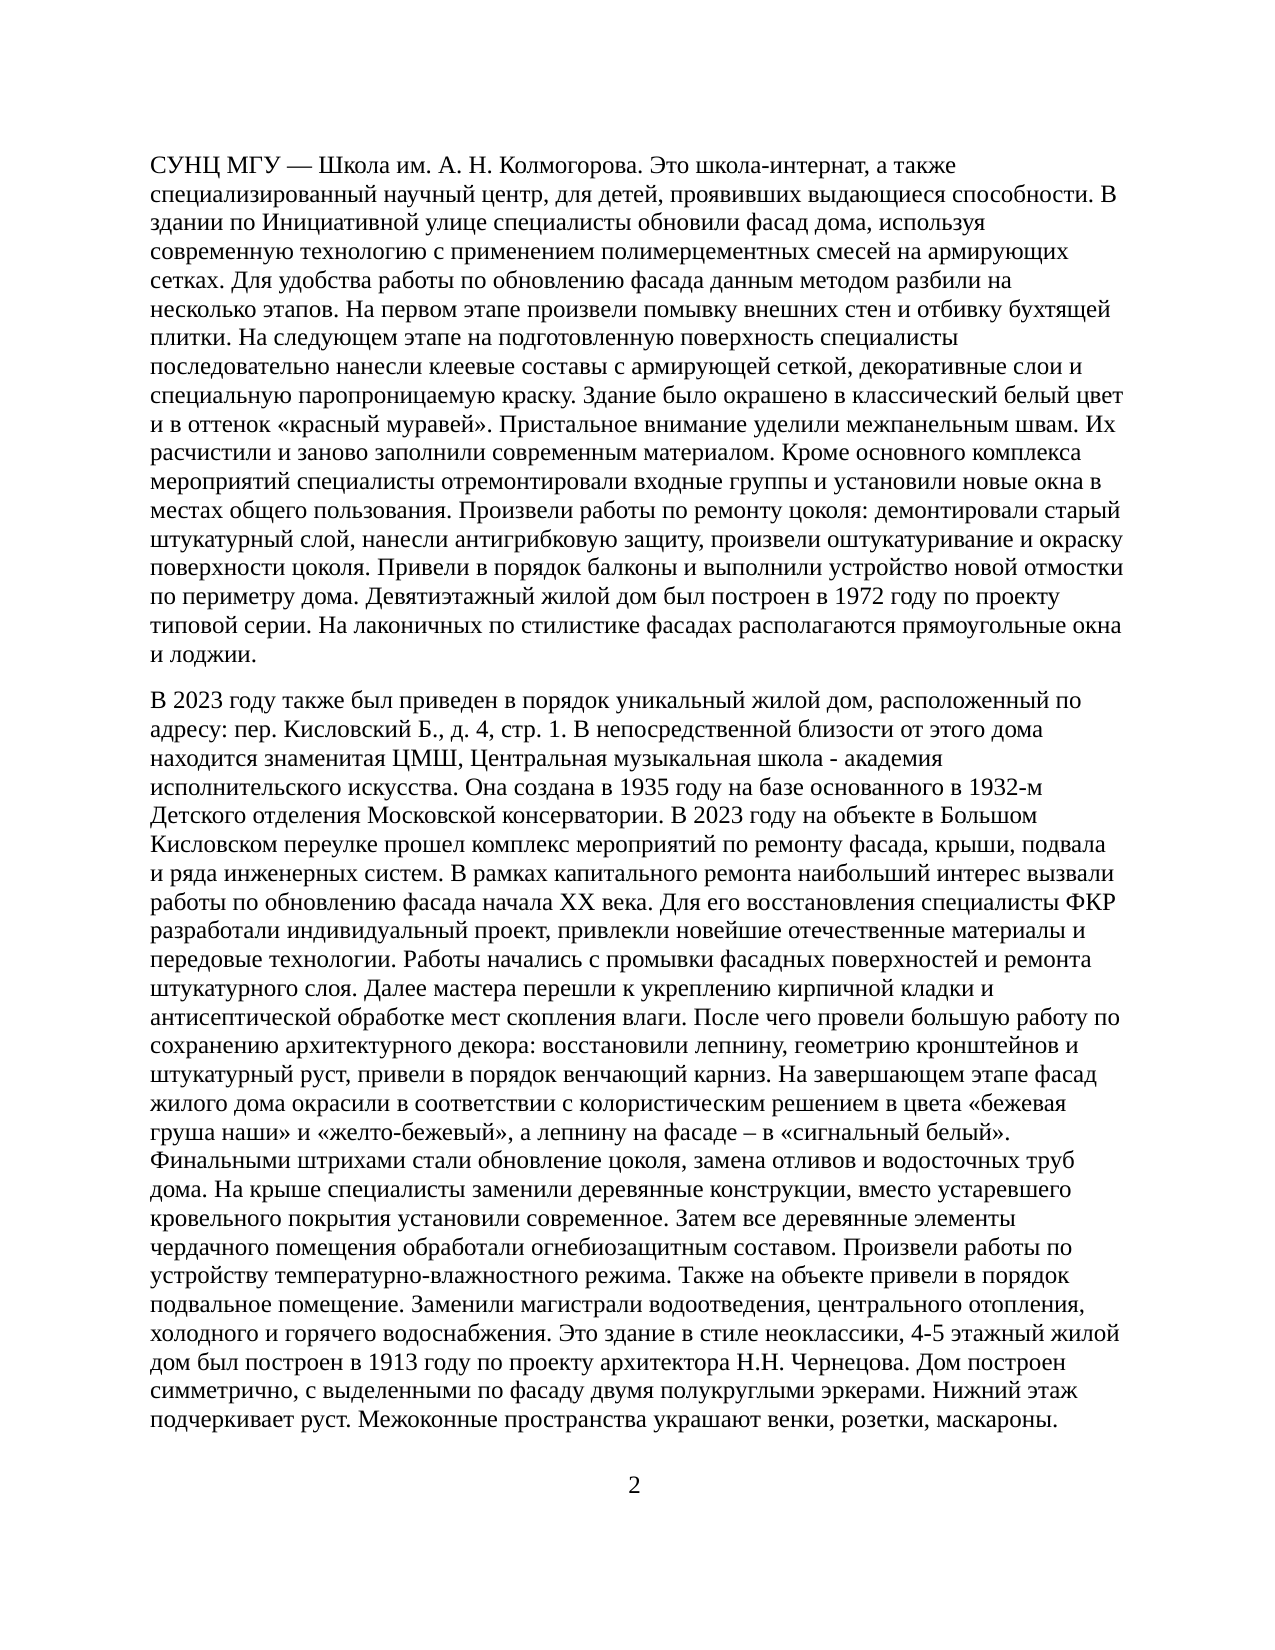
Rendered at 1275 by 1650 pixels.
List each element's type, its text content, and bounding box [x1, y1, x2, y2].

text - СУНЦ МГУ — Школа им. А. Н. Колмогорова. Это школа-интернат, а также специализированный научный центр, для детей, проявивших выдающиеся способности. В здании по Инициативной улице специалисты обновили фасад дома, используя современную технологию с применением полимерцементных смесей на армирующих сетках. Для удобства работы по обновлению фасада данным методом разбили на несколько этапов. На первом этапе произвели помывку внешних стен и отбивку бухтящей плитки. На следующем этапе на подготовленную поверхность специалисты последовательно нанесли клеевые составы с армирующей сеткой, декоративные слои и специальную паропроницаемую краску. Здание было окрашено в классический белый цвет и в оттенок «красный муравей». Пристальное внимание уделили межпанельным швам. Их расчистили и заново заполнили современным материалом. Кроме основного комплекса мероприятий специалисты отремонтировали входные группы и установили новые окна в местах общего пользования. Произвели работы по ремонту цоколя: демонтировали старый штукатурный слой, нанесли антигрибковую защиту, произвели оштукатуривание и окраску поверхности цоколя. Привели в порядок балконы и выполнили устройство новой отмостки по периметру дома. Девятиэтажный жилой дом был построен в 1972 году по проекту типовой серии. На лаконичных по стилистике фасадах располагаются прямоугольные окна и лоджии. [150, 150, 1125, 667]
text В 2023 году также был приведен в порядок уникальный жилой дом, расположенный по адресу: пер. Кисловский Б., д. 4, стр. 1. В непосредственной близости от этого дома находится знаменитая ЦМШ, Центральная музыкальная школа - академия исполнительского искусства. Она создана в 1935 году на базе основанного в 1932-м Детского отделения Московской консерватории. В 2023 году на объекте в Большом Кисловском переулке прошел комплекс мероприятий по ремонту фасада, крыши, подвала и ряда инженерных систем. В рамках капитального ремонта наибольший интерес вызвали работы по обновлению фасада начала XX века. Для его восстановления специалисты ФКР разработали индивидуальный проект, привлекли новейшие отечественные материалы и передовые технологии. Работы начались с промывки фасадных поверхностей и ремонта штукатурного слоя. Далее мастера перешли к укреплению кирпичной кладки и антисептической обработке мест скопления влаги. После чего провели большую работу по сохранению архитектурного декора: восстановили лепнину, геометрию кронштейнов и штукатурный руст, привели в порядок венчающий карниз. На завершающем этапе фасад жилого дома окрасили в соответствии с колористическим решением в цвета «бежевая груша наши» и «желто-бежевый», а лепнину на фасаде – в «сигнальный белый». Финальными штрихами стали обновление цоколя, замена отливов и водосточных труб дома. На крыше специалисты заменили деревянные конструкции, вместо устаревшего кровельного покрытия установили современное. Затем все деревянные элементы чердачного помещения обработали огнебиозащитным составом. Произвели работы по устройству температурно-влажностного режима. Также на объекте привели в порядок подвальное помещение. Заменили магистрали водоотведения, центрального отопления, холодного и горячего водоснабжения. Это здание в стиле неоклассики, 4-5 этажный жилой дом был построен в 1913 году по проекту архитектора Н.Н. Чернецова. Дом построен симметрично, с выделенными по фасаду двумя полукруглыми эркерами. Нижний этаж подчеркивает руст. Межоконные пространства украшают венки, розетки, маскароны. [150, 685, 1125, 1433]
